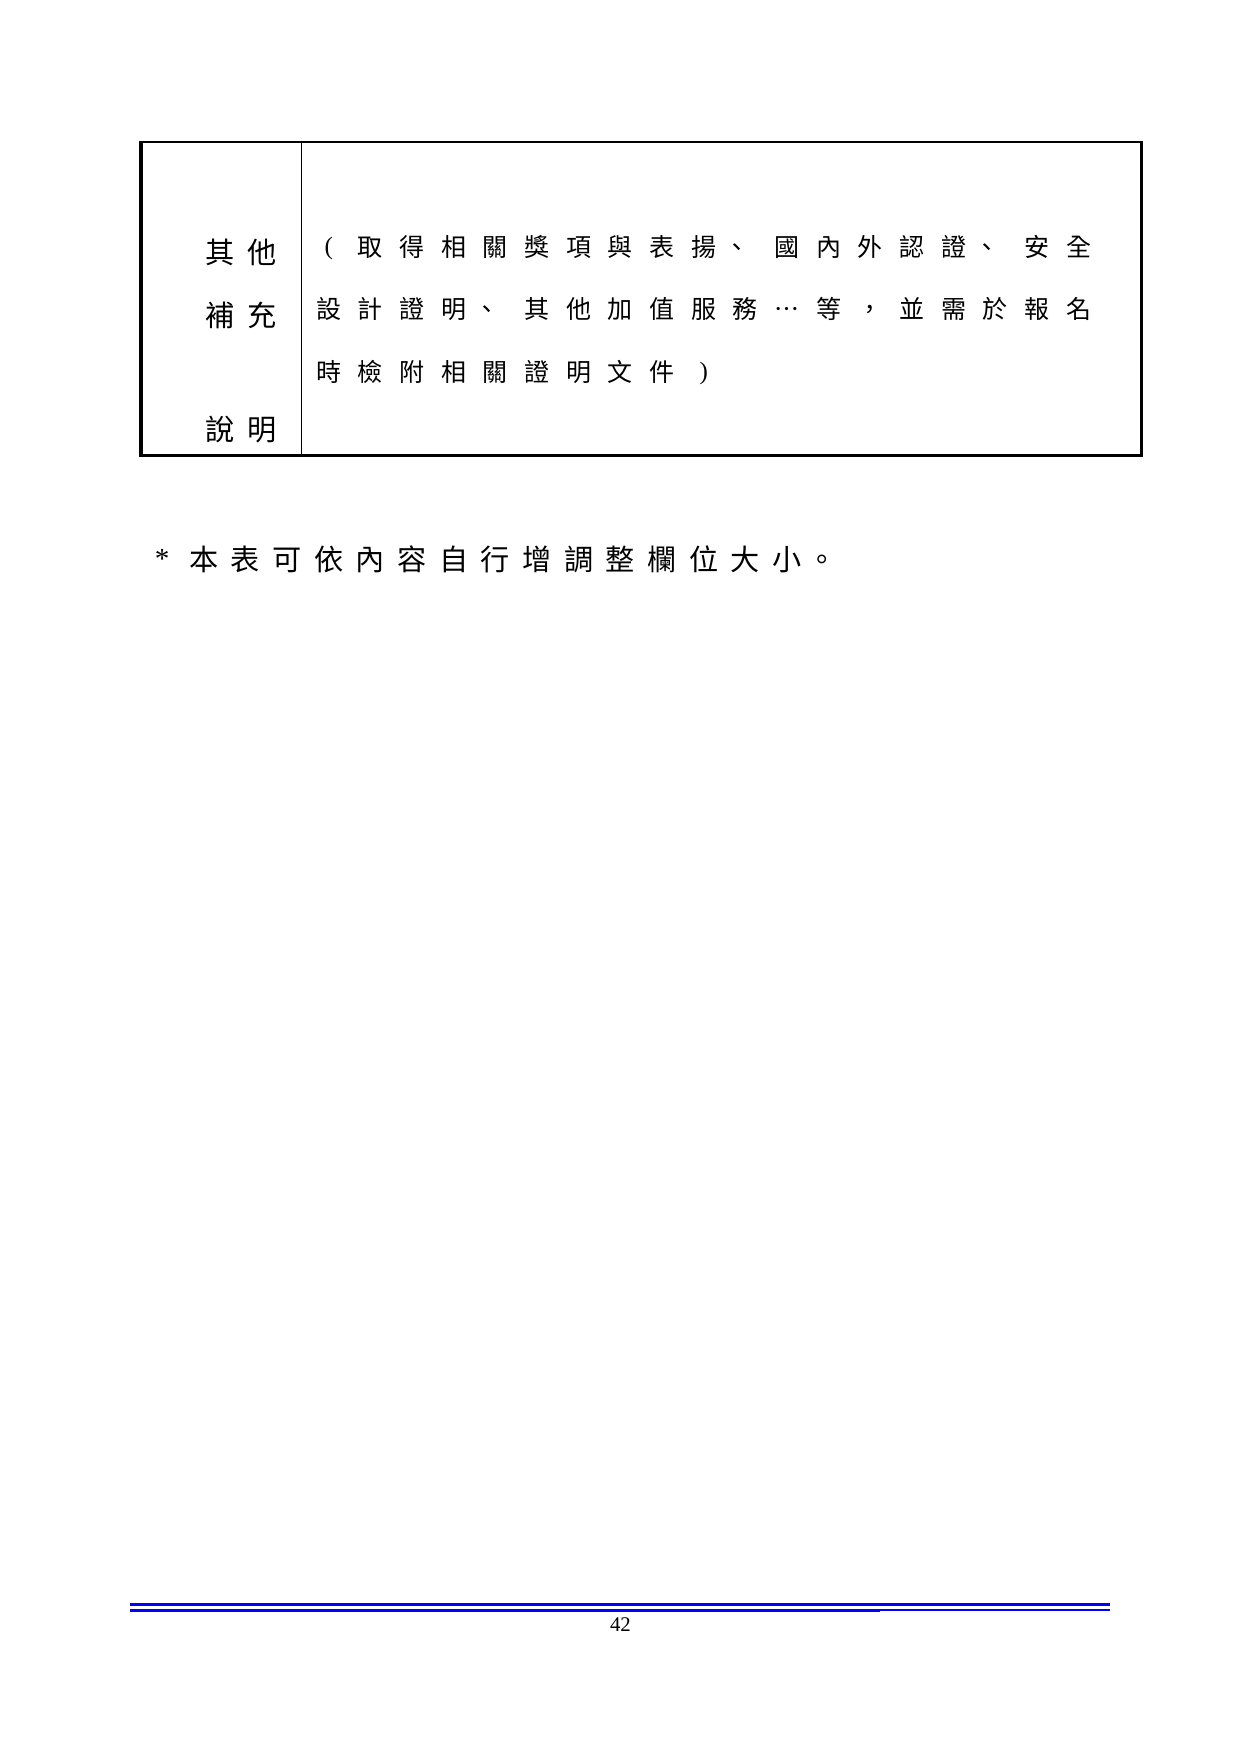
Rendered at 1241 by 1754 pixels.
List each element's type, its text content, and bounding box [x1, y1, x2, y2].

text *本表可依內容自行增調整欄位大小。 [89, 516, 1099, 579]
table_cell (取得相關獎項與表揚、國內外認證、安全設計證明、其他加值服務…等，並需於報名時檢附相關證明文件) [302, 143, 1140, 454]
table_cell 其他 補充 說明 [143, 143, 301, 454]
